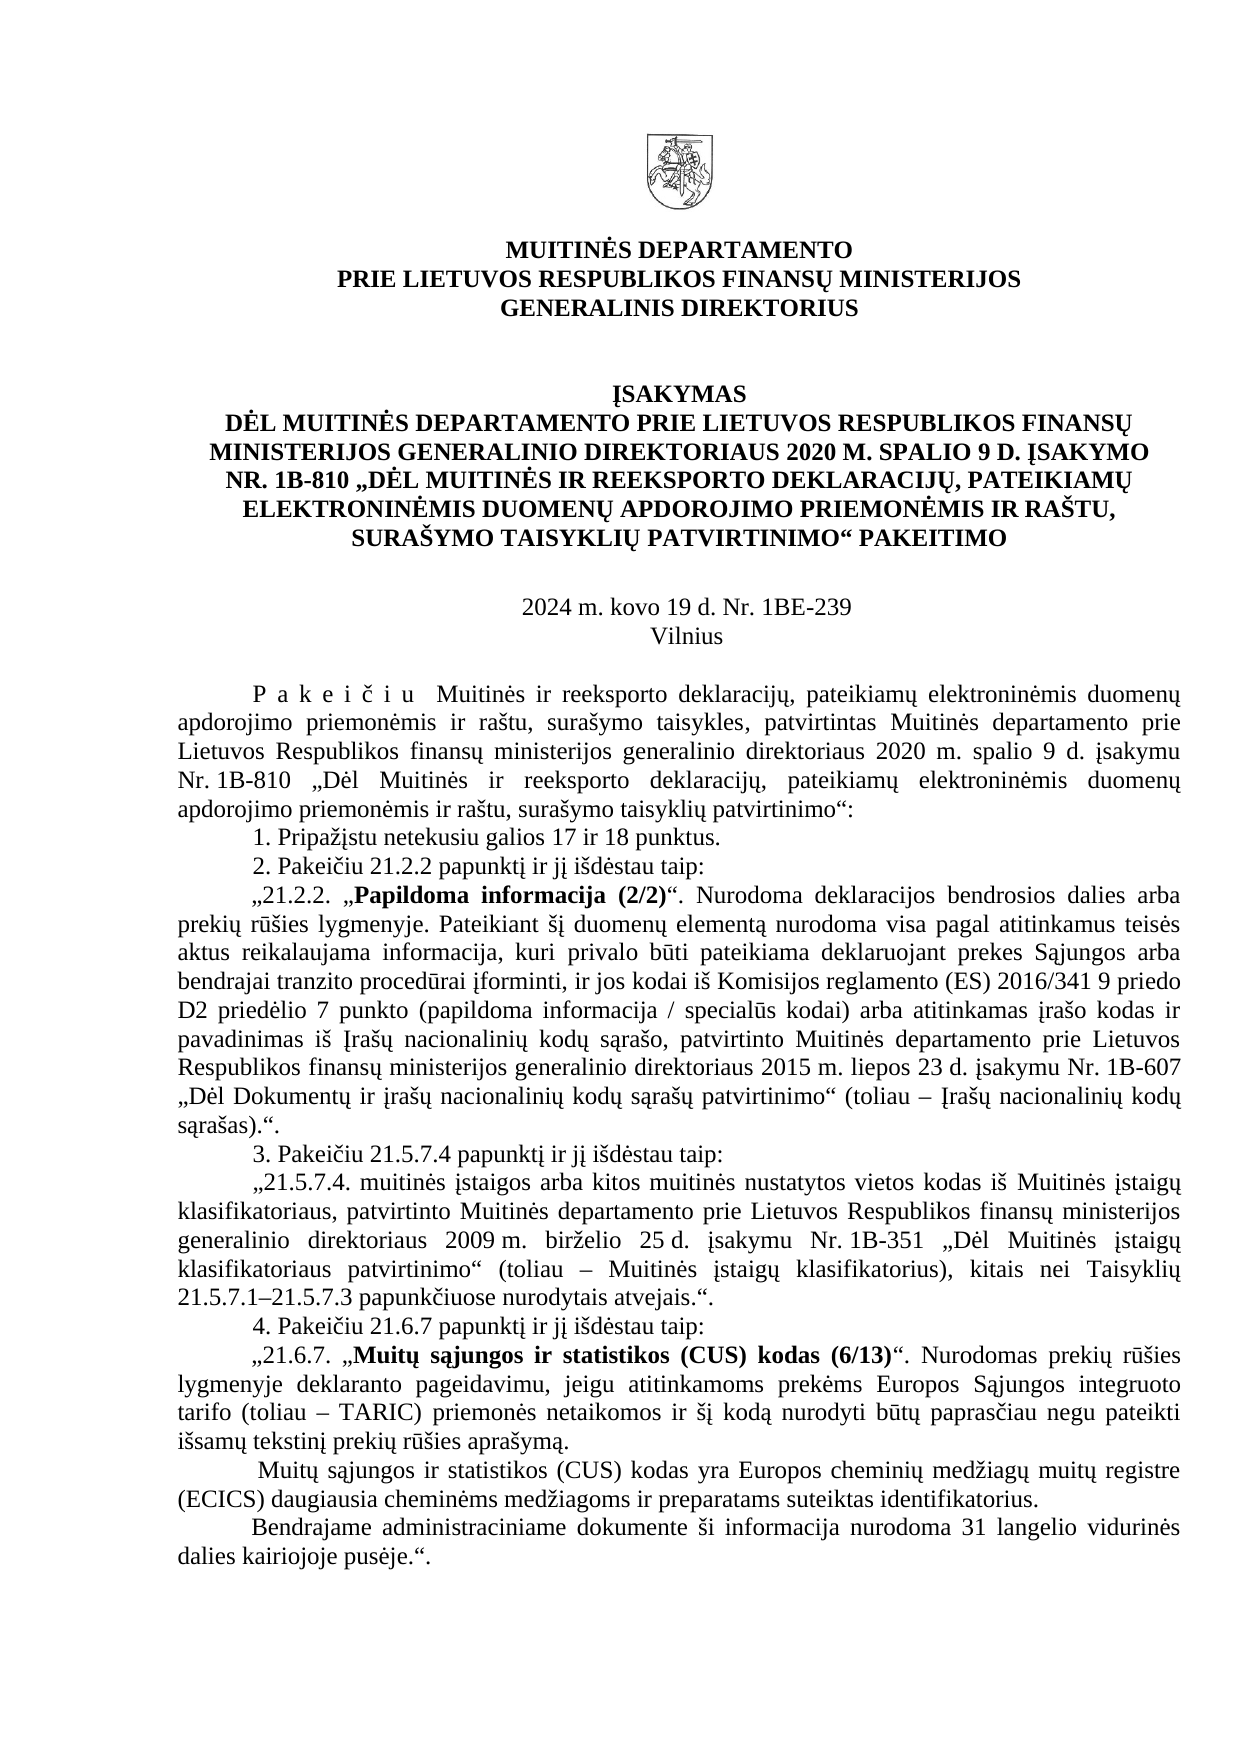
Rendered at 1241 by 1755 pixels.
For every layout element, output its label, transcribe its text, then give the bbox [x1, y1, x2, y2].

text ĮSAKYMAS [177, 379, 1181, 408]
text 2. Pakeičiu 21.2.2 papunktį ir jį išdėstau taip: [177, 851, 1181, 880]
text GENERALINIS DIREKTORIUS [177, 293, 1181, 322]
text 4. Pakeičiu 21.6.7 papunktį ir jį išdėstau taip: [177, 1311, 1181, 1340]
text „21.2.2. „Papildoma informacija (2/2)“. Nurodoma deklaracijos bendrosios dalies arba prekių rūšies lygmenyje. Pateikiant šį duomenų elementą nurodoma visa pagal atitinkamus teisės aktus reikalaujama informacija, kuri privalo būti pateikiama deklaruojant prekes Sąjungos arba bendrajai tranzito procedūrai įforminti, ir jos kodai iš Komisijos reglamento (ES) 2016/341 9 priedo D2 priedėlio 7 punkto (papildoma informacija / specialūs kodai) arba atitinkamas įrašo kodas ir pavadinimas iš Įrašų nacionalinių kodų sąrašo, patvirtinto Muitinės departamento prie Lietuvos Respublikos finansų ministerijos generalinio direktoriaus 2015 m. liepos 23 d. įsakymu Nr. 1B-607 „Dėl Dokumentų ir įrašų nacionalinių kodų sąrašų patvirtinimo“ (toliau – Įrašų nacionalinių kodų sąrašas).“. [177, 880, 1181, 1139]
text „21.6.7. „Muitų sąjungos ir statistikos (CUS) kodas (6/13)“. Nurodomas prekių rūšies lygmenyje deklaranto pageidavimu, jeigu atitinkamoms prekėms Europos Sąjungos integruoto tarifo (toliau – TARIC) priemonės netaikomos ir šį kodą nurodyti būtų paprasčiau negu pateikti išsamų tekstinį prekių rūšies aprašymą. [177, 1340, 1181, 1455]
text 3. Pakeičiu 21.5.7.4 papunktį ir jį išdėstau taip: [177, 1139, 1181, 1167]
text PRIE LIETUVOS RESPUBLIKOS FINANSŲ MINISTERIJOS [177, 264, 1181, 293]
text Muitų sąjungos ir statistikos (CUS) kodas yra Europos cheminių medžiagų muitų registre (ECICS) daugiausia cheminėms medžiagoms ir preparatams suteiktas identifikatorius. [177, 1455, 1181, 1512]
text 2024 m. kovo 19 d. Nr. 1BE-239 [192, 592, 1181, 621]
text „21.5.7.4. muitinės įstaigos arba kitos muitinės nustatytos vietos kodas iš Muitinės įstaigų klasifikatoriaus, patvirtinto Muitinės departamento prie Lietuvos Respublikos finansų ministerijos generalinio direktoriaus 2009 m. birželio 25 d. įsakymu Nr. 1B-351 „Dėl Muitinės įstaigų klasifikatoriaus patvirtinimo“ (toliau – Muitinės įstaigų klasifikatorius), kitais nei Taisyklių 21.5.7.1–21.5.7.3 papunkčiuose nurodytais atvejais.“. [177, 1167, 1181, 1311]
text 1. Pripažįstu netekusiu galios 17 ir 18 punktus. [177, 822, 1181, 851]
text Bendrajame administraciniame dokumente ši informacija nurodoma 31 langelio vidurinės dalies kairiojoje pusėje.“. [177, 1512, 1181, 1570]
text Vilnius [192, 621, 1181, 650]
text MUITINĖS DEPARTAMENTO [177, 235, 1181, 264]
text P a k e i č i u Muitinės ir reeksporto deklaracijų, pateikiamų elektroninėmis duomenų apdorojimo priemonėmis ir raštu, surašymo taisykles, patvirtintas Muitinės departamento prie Lietuvos Respublikos finansų ministerijos generalinio direktoriaus 2020 m. spalio 9 d. įsakymu Nr. 1B-810 „Dėl Muitinės ir reeksporto deklaracijų, pateikiamų elektroninėmis duomenų apdorojimo priemonėmis ir raštu, surašymo taisyklių patvirtinimo“: [177, 679, 1181, 822]
text DĖL MUITINĖS DEPARTAMENTO PRIE LIETUVOS RESPUBLIKOS FINANSŲ MINISTERIJOS GENERALINIO DIREKTORIAUS 2020 M. SPALIO 9 D. ĮSAKYMO NR. 1B-810 „DĖL MUITINĖS IR REEKSPORTO DEKLARACIJŲ, PATEIKIAMŲ ELEKTRONINĖMIS DUOMENŲ APDOROJIMO PRIEMONĖMIS IR RAŠTU, SURAŠYMO TAISYKLIŲ PATVIRTINIMO“ PAKEITIMO [177, 408, 1181, 552]
